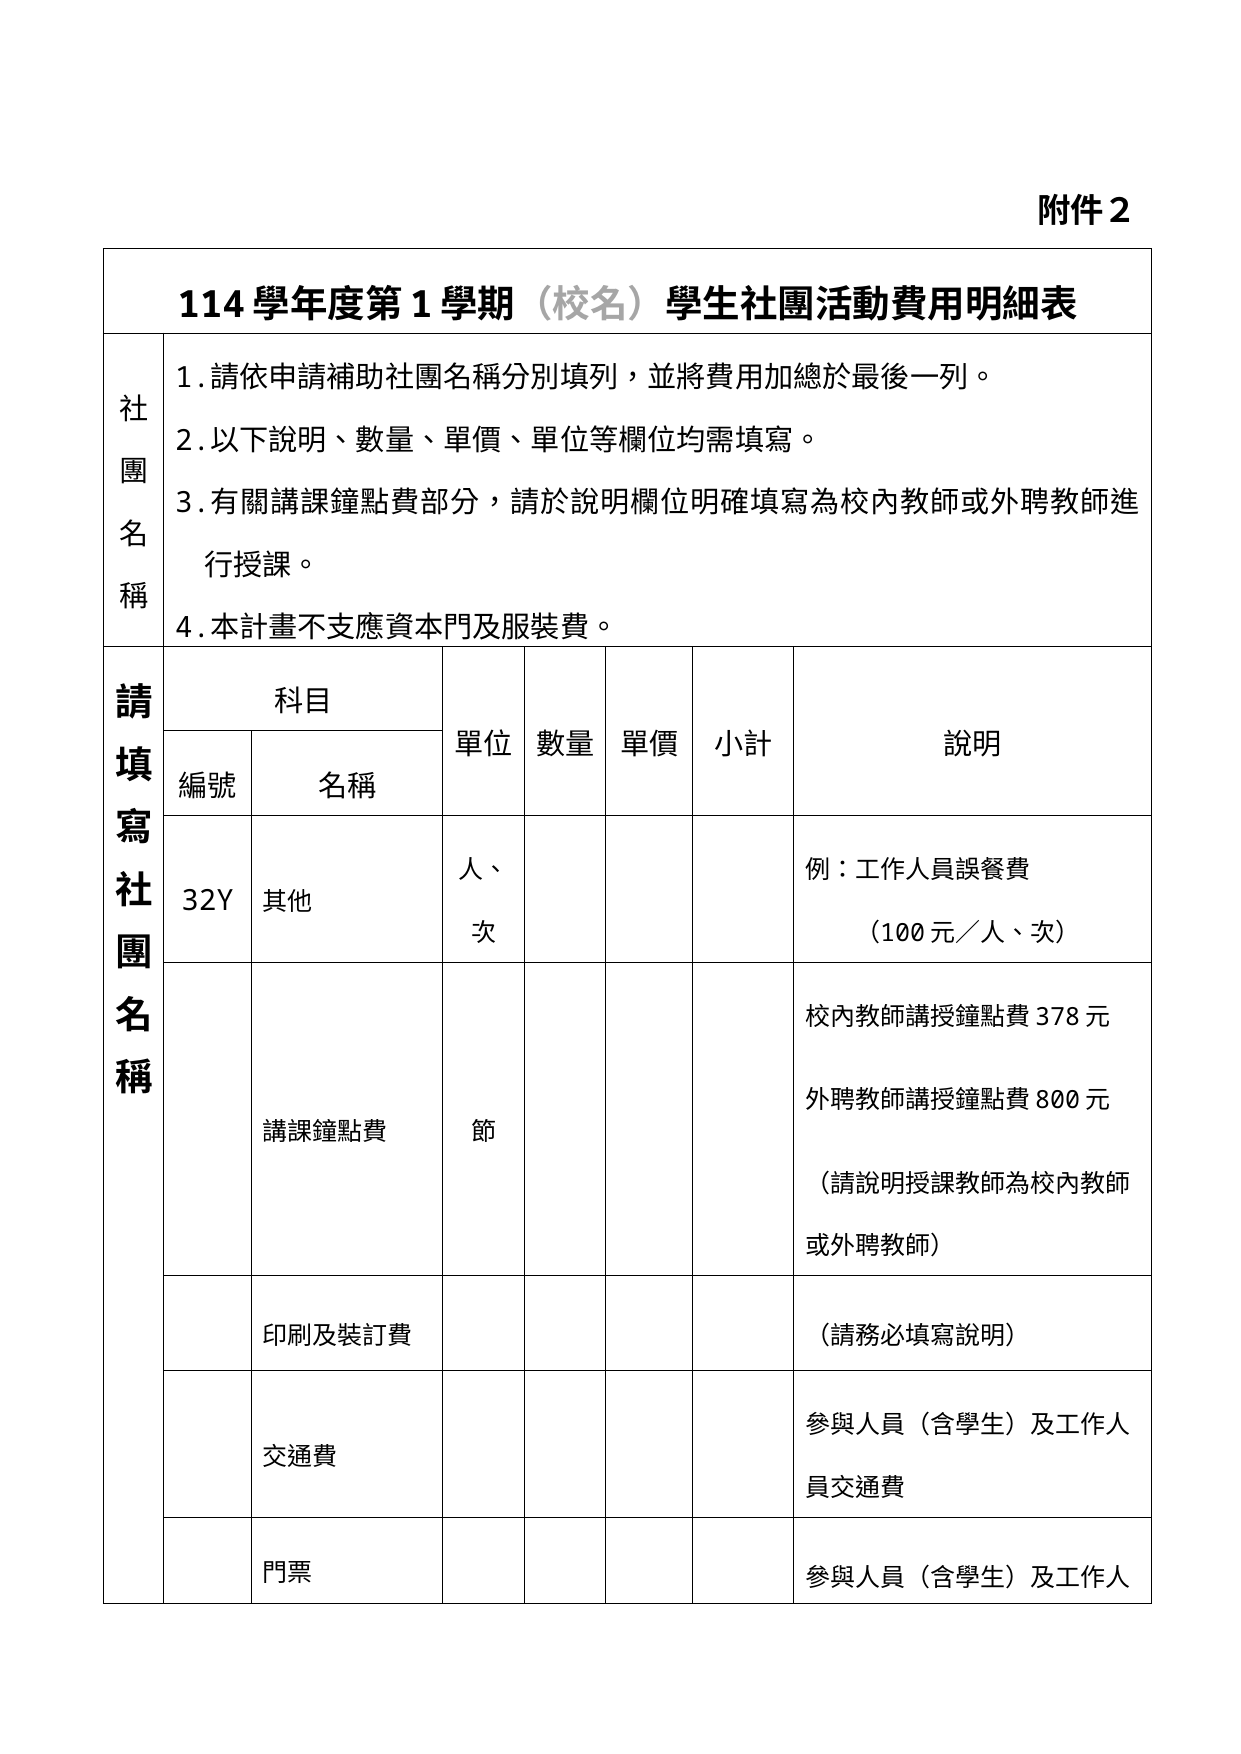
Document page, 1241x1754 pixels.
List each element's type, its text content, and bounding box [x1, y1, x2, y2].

text 附件２ [103, 167, 1137, 229]
table_header 114學年度第1學期（校名）學生社團活動費用明細表 [104, 249, 1151, 332]
table_cell [164, 1276, 251, 1370]
table_cell 參與人員（含學生）及工作人員交通費 [794, 1371, 1151, 1517]
table_cell 單價 [606, 647, 692, 815]
table_cell [443, 1518, 524, 1603]
table_cell 參與人員（含學生）及工作人 [794, 1518, 1151, 1603]
table_cell [606, 1276, 692, 1370]
table_cell 數量 [525, 647, 605, 815]
table_cell [525, 816, 605, 962]
table_cell [693, 963, 793, 1275]
table_cell [525, 1518, 605, 1603]
table_cell 說明 [794, 647, 1151, 815]
table_cell [606, 963, 692, 1275]
table_cell [525, 1276, 605, 1370]
table_cell 校內教師講授鐘點費378元 外聘教師講授鐘點費800元 （請說明授課教師為校內教師或外聘教師） [794, 963, 1151, 1275]
table_cell [606, 816, 692, 962]
table_cell 節 [443, 963, 524, 1275]
table_cell [606, 1371, 692, 1517]
table_cell 名稱 [252, 731, 442, 815]
table_cell [525, 1371, 605, 1517]
table_cell 人、次 [443, 816, 524, 962]
table_cell 1.請依申請補助社團名稱分別填列，並將費用加總於最後一列。 2.以下說明、數量、單價、單位等欄位均需填寫。 3.有關講課鐘點費部分，請於說明欄位明確填寫為校內教師或外聘教師進行授課。 4.本計畫不支應資本門及服裝費。 [164, 334, 1151, 646]
table_cell 門票 [252, 1518, 442, 1603]
table_cell 例：工作人員誤餐費 （100元／人、次） [794, 816, 1151, 962]
table_cell （請務必填寫說明） [794, 1276, 1151, 1370]
table_cell 單位 [443, 647, 524, 815]
table_cell 小計 [693, 647, 793, 815]
table_cell 32Y [164, 816, 251, 962]
table_cell [164, 1371, 251, 1517]
table_cell [164, 963, 251, 1275]
table_cell 其他 [252, 816, 442, 962]
table_cell [525, 963, 605, 1275]
table_cell 編號 [164, 731, 251, 815]
table_cell [693, 1371, 793, 1517]
table_cell [606, 1518, 692, 1603]
table_cell 請填寫社團名稱 [104, 647, 163, 1603]
table_cell [693, 816, 793, 962]
table_cell 交通費 [252, 1371, 442, 1517]
table_cell [693, 1518, 793, 1603]
table_cell [443, 1276, 524, 1370]
table_cell [164, 1518, 251, 1603]
table_cell 印刷及裝訂費 [252, 1276, 442, 1370]
table_cell [693, 1276, 793, 1370]
table_cell 講課鐘點費 [252, 963, 442, 1275]
table_cell 社團名稱 [104, 334, 163, 646]
table_cell [443, 1371, 524, 1517]
table_cell 科目 [164, 647, 442, 730]
